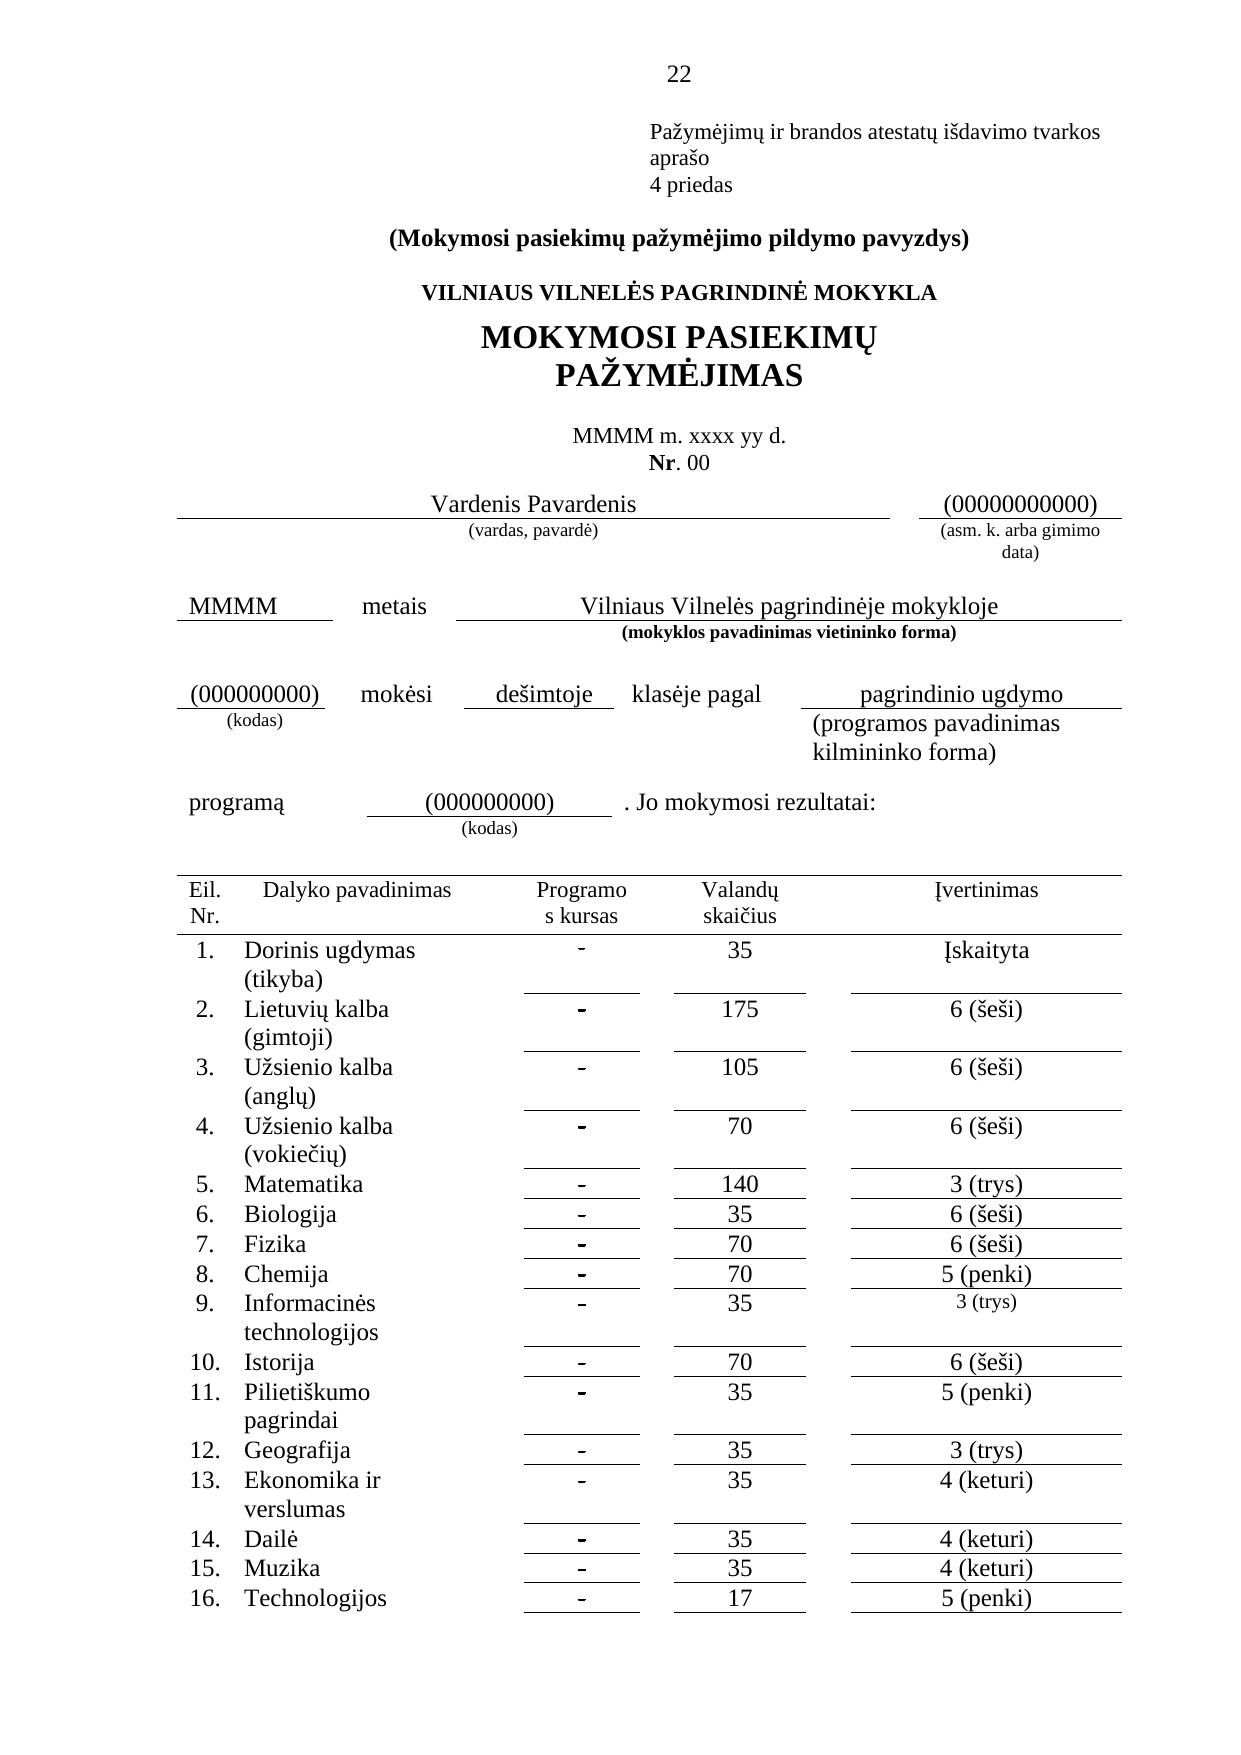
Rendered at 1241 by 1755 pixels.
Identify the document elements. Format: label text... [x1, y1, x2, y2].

table_cell Muzika [233, 1553, 482, 1582]
table_header pagrindinio ugdymo [801, 679, 1122, 707]
table_cell [482, 1198, 524, 1228]
table_cell Technologijos [233, 1582, 482, 1612]
table_cell 5 (penki) [851, 1583, 1122, 1612]
text PAŽYMĖJIMAS [177, 355, 1181, 394]
table_cell - [524, 1052, 639, 1110]
table_cell - [524, 935, 639, 993]
table_cell [482, 1168, 524, 1198]
table_cell [640, 1582, 674, 1612]
table_cell [482, 1434, 524, 1464]
table_cell 35 [674, 1554, 806, 1582]
table_cell [806, 1051, 851, 1110]
table_cell [482, 1110, 524, 1168]
table_cell - [524, 1229, 639, 1258]
table_header (000000000) [367, 788, 612, 816]
table_cell 4 (keturi) [851, 1465, 1122, 1523]
table_header Valandų skaičius [674, 876, 806, 934]
table_cell 3 (trys) [851, 1169, 1122, 1198]
table_cell - [524, 1111, 639, 1168]
table_header [482, 876, 524, 934]
table_cell 5. [177, 1168, 233, 1198]
table_cell 3 (trys) [851, 1289, 1122, 1346]
table_cell [640, 1198, 674, 1228]
table_cell [482, 1523, 524, 1552]
table_cell [177, 816, 367, 846]
table_cell Dorinis ugdymas (tikyba) [233, 935, 482, 993]
table_header programą [177, 788, 367, 816]
table_cell [612, 816, 1122, 846]
table_cell - [524, 1169, 639, 1198]
table_cell [640, 1051, 674, 1110]
table_header Eil. Nr. [177, 876, 233, 934]
table_cell [482, 1346, 524, 1376]
table_cell [806, 1110, 851, 1168]
table_cell [640, 1288, 674, 1346]
table_header (000000000) [177, 679, 324, 707]
table_cell [806, 1168, 851, 1198]
table_header Dalyko pavadinimas [233, 876, 482, 934]
table_cell [806, 1258, 851, 1287]
table_cell 8. [177, 1258, 233, 1287]
table_cell 6 (šeši) [851, 1111, 1122, 1168]
table_cell - [524, 1289, 639, 1346]
table_cell 70 [674, 1229, 806, 1258]
table_cell 14. [177, 1523, 233, 1552]
table_cell 15. [177, 1553, 233, 1582]
table_cell 17 [674, 1583, 806, 1612]
table_cell 35 [674, 1465, 806, 1523]
table_header . Jo mokymosi rezultatai: [612, 788, 1122, 816]
text Pažymėjimų ir brandos atestatų išdavimo tvarkos [649, 118, 1181, 144]
table_cell - [524, 1524, 639, 1552]
table_cell Dailė [233, 1523, 482, 1552]
table_cell [806, 1228, 851, 1258]
table_cell [806, 1376, 851, 1434]
table_cell (kodas) [177, 709, 324, 766]
table_header Vilniaus Vilnelės pagrindinėje mokykloje [456, 591, 1122, 620]
table_cell Geografija [233, 1434, 482, 1464]
table_cell - [524, 1199, 639, 1228]
table_header Įvertinimas [851, 876, 1122, 934]
table_cell (kodas) [367, 817, 612, 846]
text MOKYMOSI PASIEKIMŲ [177, 317, 1181, 355]
table_cell 6 (šeši) [851, 1229, 1122, 1258]
table_header metais [333, 591, 456, 620]
table_cell [806, 1198, 851, 1228]
table_cell (programos pavadinimas kilmininko forma) [801, 709, 1122, 766]
table_cell Matematika [233, 1168, 482, 1198]
table_cell [640, 1376, 674, 1434]
table_cell [482, 1288, 524, 1346]
table_cell [349, 708, 463, 766]
table_cell [640, 1110, 674, 1168]
table_cell Fizika [233, 1228, 482, 1258]
table_cell Įskaityta [851, 935, 1122, 993]
text aprašo [649, 144, 1181, 171]
table_cell 4 (keturi) [851, 1554, 1122, 1582]
table_cell - [524, 1465, 639, 1523]
table_cell 35 [674, 1435, 806, 1464]
table_header [325, 679, 349, 707]
table_cell [806, 1288, 851, 1346]
table_cell 7. [177, 1228, 233, 1258]
table_cell 6 (šeši) [851, 1347, 1122, 1376]
table_cell 5 (penki) [851, 1377, 1122, 1434]
table_cell 4 (keturi) [851, 1524, 1122, 1552]
table_cell (vardas, pavardė) [177, 519, 889, 562]
table_cell Užsienio kalba (vokiečių) [233, 1110, 482, 1168]
table_cell (asm. k. arba gimimo data) [919, 519, 1122, 562]
table_cell 35 [674, 1289, 806, 1346]
table_cell [325, 708, 349, 766]
table_cell (mokyklos pavadinimas vietininko forma) [456, 621, 1122, 650]
table_cell - [524, 994, 639, 1051]
table_cell [482, 1051, 524, 1110]
table_cell Chemija [233, 1258, 482, 1287]
table_cell [640, 1434, 674, 1464]
text VILNIAUS VILNELĖS PAGRINDINĖ MOKYKLA [177, 279, 1181, 305]
table_cell [614, 708, 801, 766]
table_cell [640, 935, 674, 993]
table_cell 35 [674, 1377, 806, 1434]
table_cell [890, 518, 919, 562]
table_header [890, 490, 919, 518]
table_cell [640, 1168, 674, 1198]
table_cell 70 [674, 1347, 806, 1376]
table_cell 6. [177, 1198, 233, 1228]
table_cell [640, 1553, 674, 1582]
table_cell [482, 1464, 524, 1523]
table_cell 2. [177, 993, 233, 1051]
table_cell 35 [674, 935, 806, 993]
table_header [640, 876, 674, 934]
table_cell [640, 1523, 674, 1552]
table_cell [640, 1258, 674, 1287]
table_cell [482, 1258, 524, 1287]
table_cell Pilietiškumo pagrindai [233, 1376, 482, 1434]
table_cell 1. [177, 935, 233, 993]
table_cell 3. [177, 1051, 233, 1110]
table_cell 105 [674, 1052, 806, 1110]
table_cell 5 (penki) [851, 1259, 1122, 1287]
table_cell Užsienio kalba (anglų) [233, 1051, 482, 1110]
table_header MMMM [177, 591, 333, 620]
text Nr. 00 [177, 449, 1181, 475]
table_header Programos kursas [524, 876, 639, 934]
table_cell [806, 1464, 851, 1523]
text (Mokymosi pasiekimų pažymėjimo pildymo pavyzdys) [177, 223, 1181, 252]
table_cell [806, 1582, 851, 1612]
table_cell 6 (šeši) [851, 994, 1122, 1051]
table_cell 11. [177, 1376, 233, 1434]
table_cell [806, 935, 851, 993]
table_cell [482, 993, 524, 1051]
table_cell - [524, 1583, 639, 1612]
table_cell [482, 1582, 524, 1612]
table_cell 12. [177, 1434, 233, 1464]
table_cell 10. [177, 1346, 233, 1376]
table_cell [464, 709, 613, 766]
table_cell Istorija [233, 1346, 482, 1376]
table_cell - [524, 1554, 639, 1582]
table_cell [333, 620, 456, 650]
table_cell [806, 1553, 851, 1582]
table_cell - [524, 1347, 639, 1376]
table_cell 6 (šeši) [851, 1199, 1122, 1228]
table_cell 35 [674, 1199, 806, 1228]
table_cell [806, 993, 851, 1051]
table_cell 16. [177, 1582, 233, 1612]
table_cell 140 [674, 1169, 806, 1198]
table_cell 70 [674, 1111, 806, 1168]
table_cell 175 [674, 994, 806, 1051]
table_cell [177, 621, 333, 650]
table_cell [640, 1228, 674, 1258]
table_cell [640, 993, 674, 1051]
table_cell 9. [177, 1288, 233, 1346]
table_cell - [524, 1435, 639, 1464]
table_cell 35 [674, 1524, 806, 1552]
text MMMM m. xxxx yy d. [177, 422, 1181, 449]
table_cell - [524, 1259, 639, 1287]
table_header dešimtoje [464, 679, 613, 707]
table_cell [640, 1346, 674, 1376]
table_cell [482, 935, 524, 993]
text 4 priedas [649, 171, 1181, 197]
table_cell 13. [177, 1464, 233, 1523]
table_header [806, 876, 851, 934]
table_cell [640, 1464, 674, 1523]
table_cell Lietuvių kalba (gimtoji) [233, 993, 482, 1051]
table_header (00000000000) [919, 490, 1122, 518]
table_cell - [524, 1377, 639, 1434]
table_header Vardenis Pavardenis [177, 490, 889, 518]
table_cell 3 (trys) [851, 1435, 1122, 1464]
table_header mokėsi [349, 679, 463, 707]
table_cell 4. [177, 1110, 233, 1168]
table_cell [482, 1228, 524, 1258]
table_cell [806, 1523, 851, 1552]
table_cell [482, 1376, 524, 1434]
table_cell Ekonomika ir verslumas [233, 1464, 482, 1523]
table_cell 6 (šeši) [851, 1052, 1122, 1110]
table_cell 70 [674, 1259, 806, 1287]
table_cell Biologija [233, 1198, 482, 1228]
table_header klasėje pagal [614, 679, 801, 707]
table_cell [482, 1553, 524, 1582]
table_cell [806, 1434, 851, 1464]
table_cell [806, 1346, 851, 1376]
table_cell Informacinės technologijos [233, 1288, 482, 1346]
